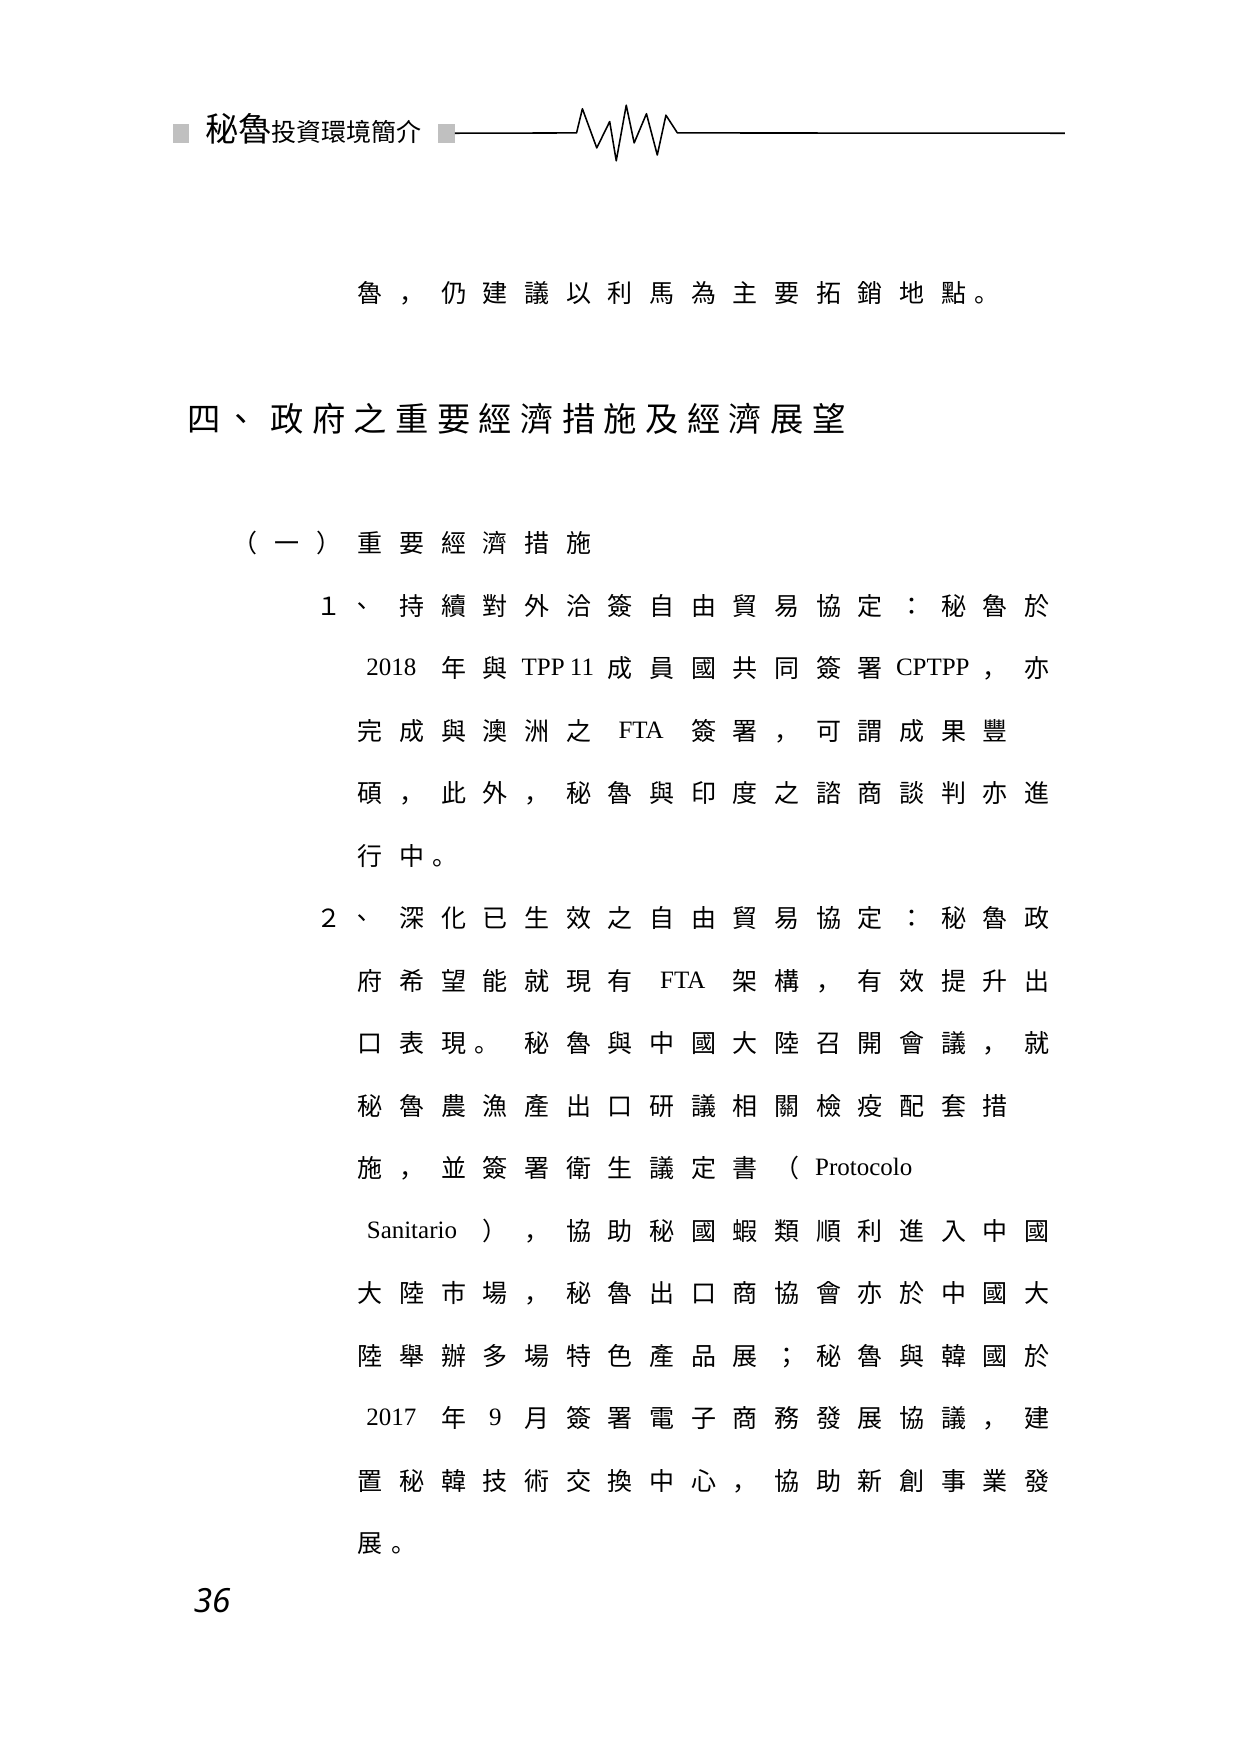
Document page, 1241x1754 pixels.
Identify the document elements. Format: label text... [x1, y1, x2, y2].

text 魯，仍建議以利馬為主要拓銷地點。 [330, 250, 1058, 313]
text １、持續對外洽簽自由貿易協定：秘魯於2018年與TPP 11成員國共同簽署CPTPP，亦完成與澳洲之FTA簽署，可謂成果豐碩，此外，秘魯與印度之諮商談判亦進行中。 [281, 563, 1058, 875]
text 四、政府之重要經濟措施及經濟展望 [183, 375, 1058, 438]
text ２、深化已生效之自由貿易協定：秘魯政府希望能就現有FTA架構，有效提升出口表現。秘魯與中國大陸召開會議，就秘魯農漁產出口研議相關檢疫配套措施，並簽署衛生議定書（Protocolo Sanitario），協助秘國蝦類順利進入中國大陸市場，秘魯出口商協會亦於中國大陸舉辦多場特色產品展；秘魯與韓國於2017年9月簽署電子商務發展協議，建置秘韓技術交換中心，協助新創事業發展。 [281, 875, 1058, 1563]
text （一）重要經濟措施 [207, 500, 1058, 563]
